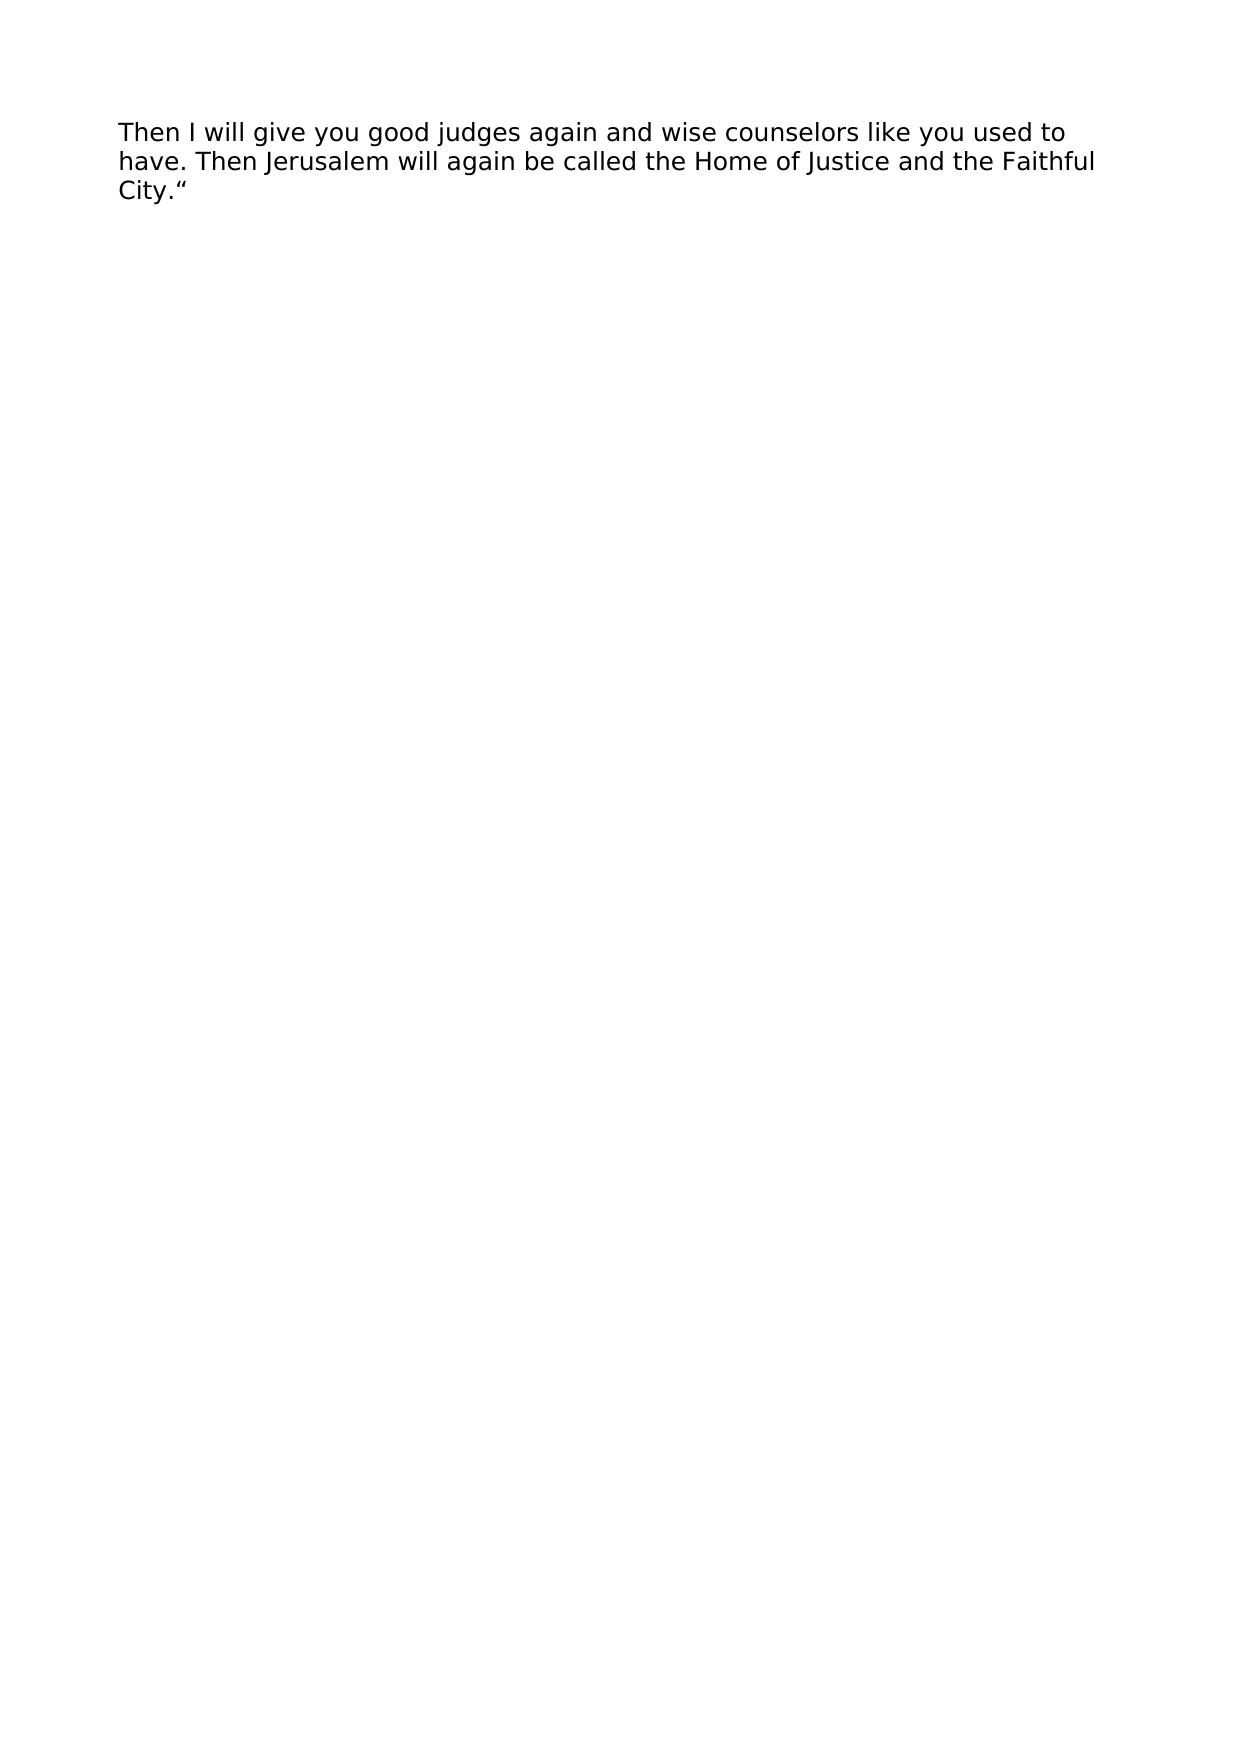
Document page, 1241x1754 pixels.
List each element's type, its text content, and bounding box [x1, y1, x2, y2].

text Then I will give you good judges again and wise counselors like you used to have. Then Jerusalem will again be called the Home of Justice and the Faithful City.“ [118, 118, 1122, 206]
